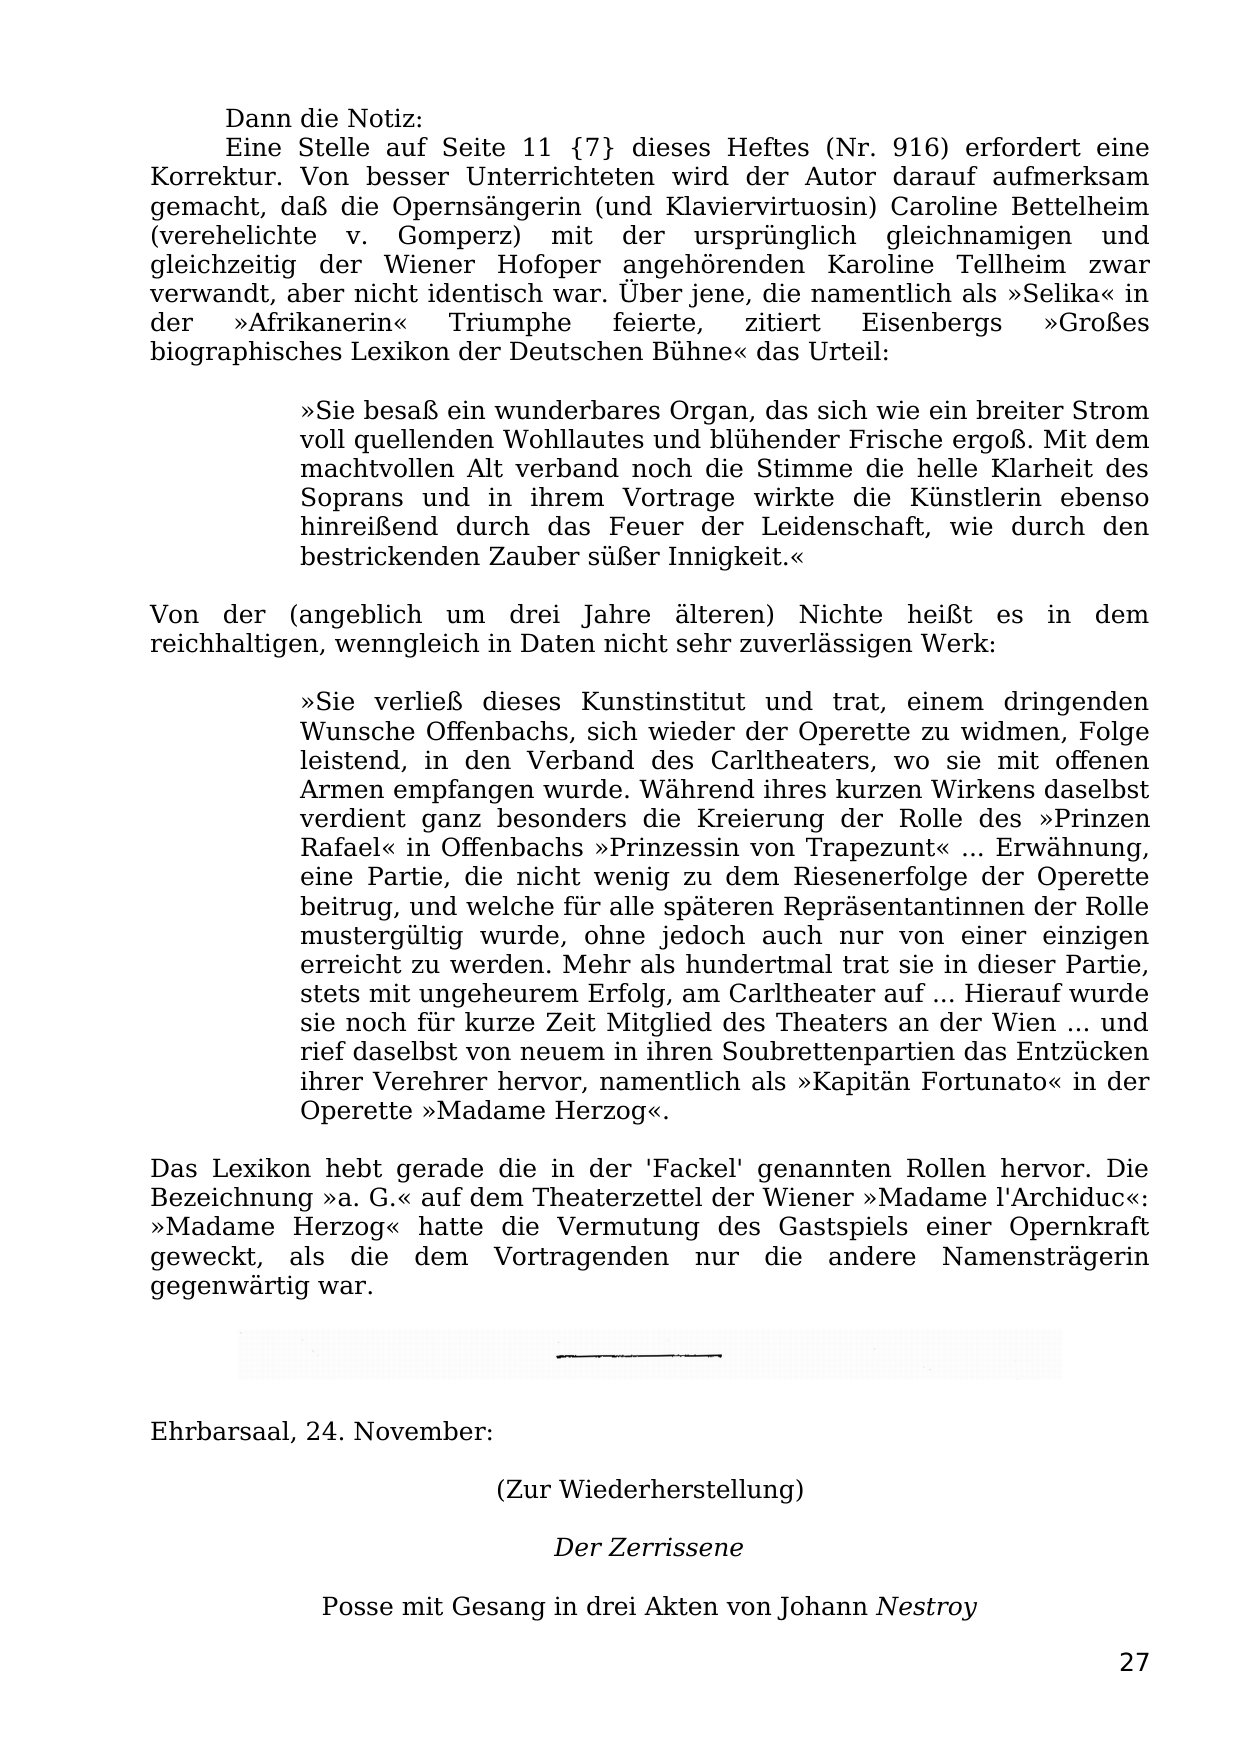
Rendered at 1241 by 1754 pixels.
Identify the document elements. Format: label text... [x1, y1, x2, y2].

text »Sie besaß ein wunderbares Organ, das sich wie ein breiter Strom voll quellenden Wohllautes und blühender Frische ergoß. Mit dem machtvollen Alt verband noch die Stimme die helle Klarheit des Soprans und in ihrem Vortrage wirkte die Künstlerin ebenso hinreißend durch das Feuer der Leidenschaft, wie durch den bestrickenden Zauber süßer Innigkeit.« [300, 396, 1151, 571]
text (Zur Wiederherstellung) [150, 1475, 1151, 1504]
text Das Lexikon hebt gerade die in der 'Fackel' genannten Rollen hervor. Die Bezeichnung »a. G.« auf dem Theaterzettel der Wiener »Madame l'Archiduc«: »Madame Herzog« hatte die Vermutung des Gastspiels einer Opernkraft geweckt, als die dem Vortragenden nur die andere Namensträgerin gegenwärtig war. [150, 1154, 1151, 1300]
text Dann die Notiz: [150, 104, 1151, 133]
text »Sie verließ dieses Kunstinstitut und trat, einem dringenden Wunsche Offenbachs, sich wieder der Operette zu widmen, Folge leistend, in den Verband des Carltheaters, wo sie mit offenen Armen empfangen wurde. Während ihres kurzen Wirkens daselbst verdient ganz besonders die Kreierung der Rolle des »Prinzen Rafael« in Offenbachs »Prinzessin von Trapezunt« ... Erwähnung, eine Partie, die nicht wenig zu dem Riesenerfolge der Operette beitrug, und welche für alle späteren Repräsentantinnen der Rolle mustergültig wurde, ohne jedoch auch nur von einer einzigen erreicht zu werden. Mehr als hundertmal trat sie in dieser Partie, stets mit ungeheurem Erfolg, am Carltheater auf ... Hierauf wurde sie noch für kurze Zeit Mitglied des Theaters an der Wien ... und rief daselbst von neuem in ihren Soubrettenpartien das Entzücken ihrer Verehrer hervor, namentlich als »Kapitän Fortunato« in der Operette »Madame Herzog«. [300, 687, 1151, 1125]
text Von der (angeblich um drei Jahre älteren) Nichte heißt es in dem reichhaltigen, wenngleich in Daten nicht sehr zuverlässigen Werk: [150, 600, 1151, 658]
picture [237, 1329, 1063, 1380]
text Eine Stelle auf Seite 11 {7} dieses Heftes (Nr. 916) erfordert eine Korrektur. Von besser Unterrichteten wird der Autor darauf aufmerksam gemacht, daß die Opernsängerin (und Klaviervirtuosin) Caroline Bettelheim (verehelichte v. Gomperz) mit der ursprünglich gleichnamigen und gleichzeitig der Wiener Hofoper angehörenden Karoline Tellheim zwar verwandt, aber nicht identisch war. Über jene, die namentlich als »Selika« in der »Afrikanerin« Triumphe feierte, zitiert Eisenbergs »Großes biographisches Lexikon der Deutschen Bühne« das Urteil: [150, 133, 1151, 367]
text Ehrbarsaal, 24. November: [150, 1417, 1151, 1446]
text Posse mit Gesang in drei Akten von Johann Nestroy [150, 1592, 1151, 1621]
text Der Zerrissene [150, 1533, 1151, 1562]
